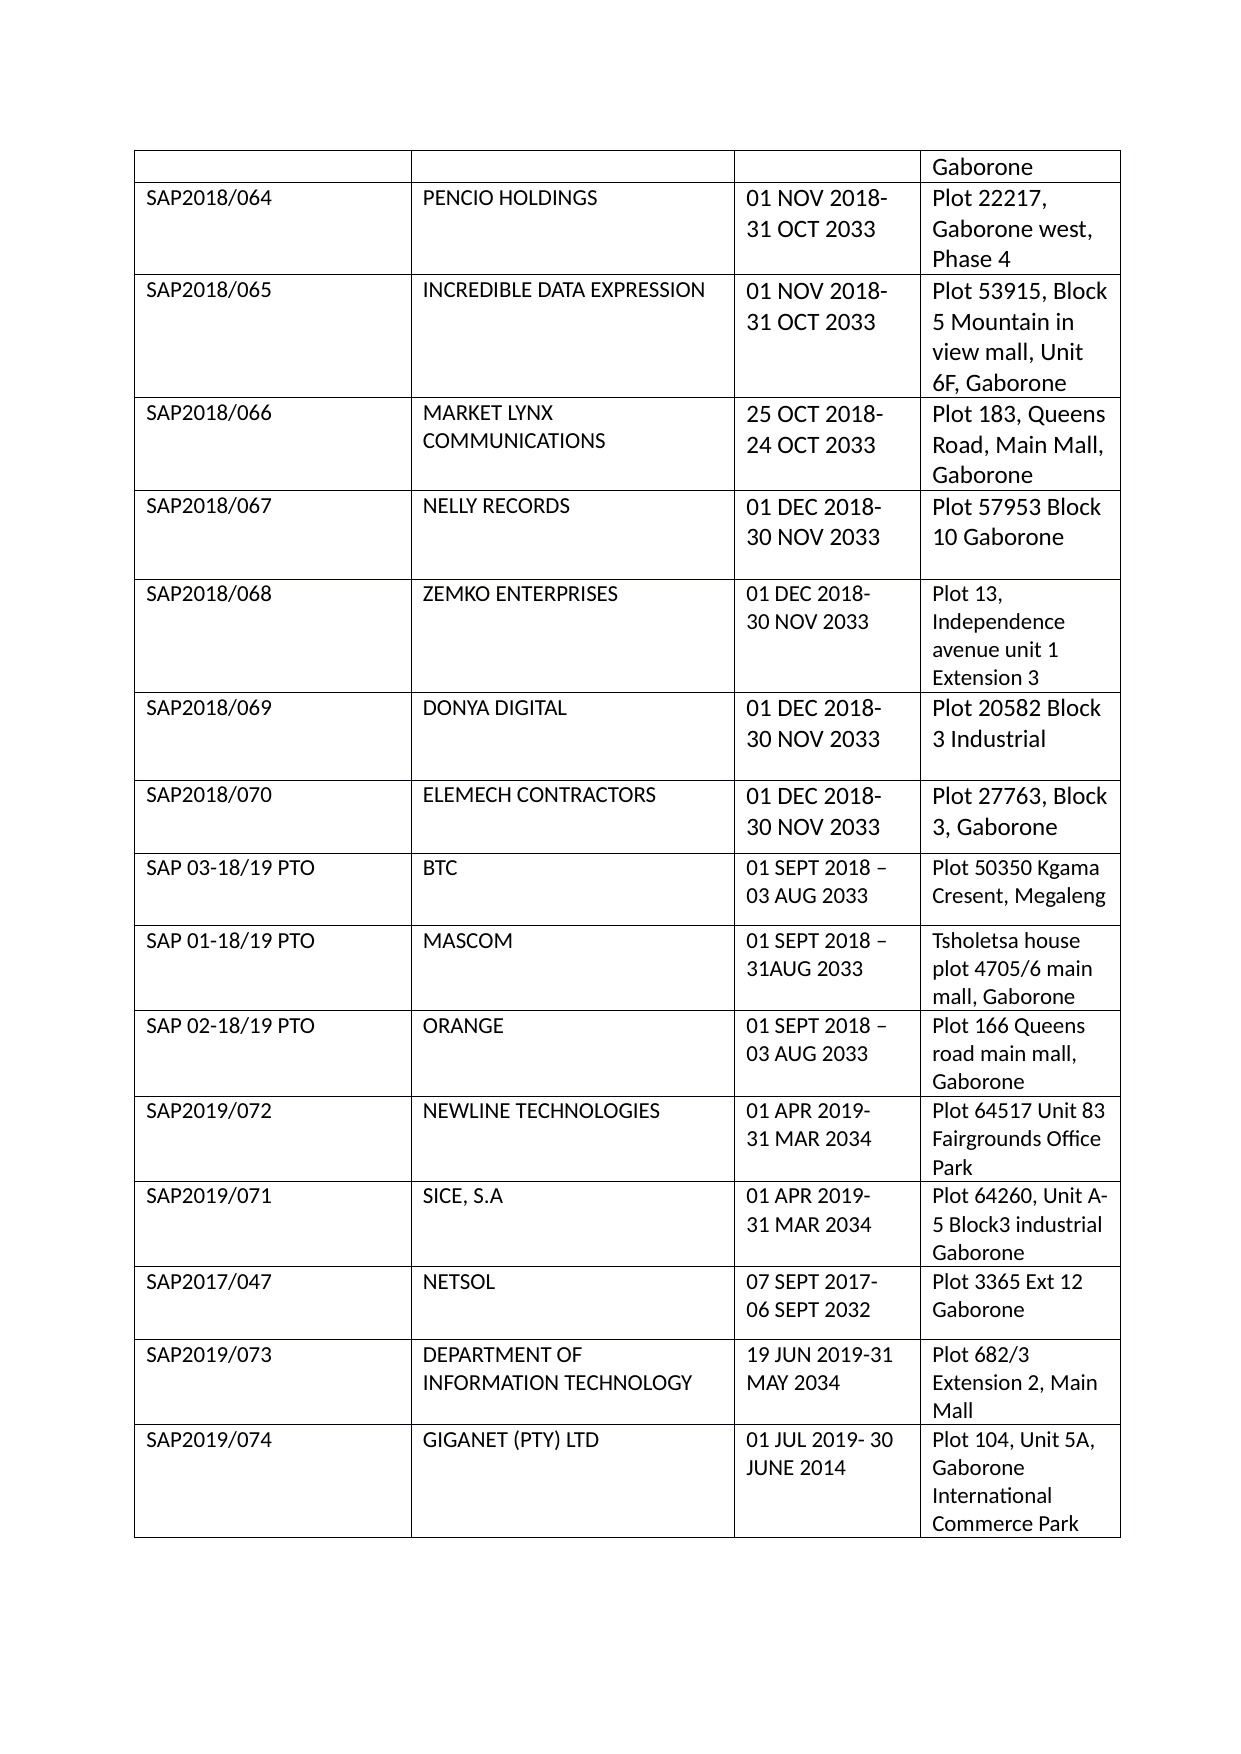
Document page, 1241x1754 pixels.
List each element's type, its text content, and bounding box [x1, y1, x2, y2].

table_cell SAP2018/070 [135, 781, 411, 852]
table_cell Plot 183, Queens Road, Main Mall, Gaborone [921, 398, 1120, 490]
table_cell SAP2018/064 [135, 183, 411, 274]
table_cell SAP2019/074 [135, 1425, 411, 1537]
table_cell 01 DEC 2018- 30 NOV 2033 [735, 580, 920, 692]
table_cell Plot 64517 Unit 83 Fairgrounds Office Park [921, 1097, 1120, 1181]
table_cell 01 DEC 2018- 30 NOV 2033 [735, 491, 920, 578]
table_cell Plot 22217, Gaborone west, Phase 4 [921, 183, 1120, 274]
table_cell 01 APR 2019- 31 MAR 2034 [735, 1182, 920, 1266]
table_cell ORANGE [412, 1011, 734, 1096]
table_cell SAP2018/066 [135, 398, 411, 490]
table_cell [135, 151, 411, 182]
table_cell Plot 50350 Kgama Cresent, Megaleng [921, 854, 1120, 925]
table_cell 01 SEPT 2018 – 03 AUG 2033 [735, 1011, 920, 1096]
table_cell SAP2018/067 [135, 491, 411, 578]
table_cell 01 APR 2019- 31 MAR 2034 [735, 1097, 920, 1181]
table_cell SAP2019/071 [135, 1182, 411, 1266]
table_cell Plot 27763, Block 3, Gaborone [921, 781, 1120, 852]
table_cell [412, 151, 734, 182]
table_cell Plot 3365 Ext 12 Gaborone [921, 1267, 1120, 1339]
table_cell GIGANET (PTY) LTD [412, 1425, 734, 1537]
table_cell SAP 02-18/19 PTO [135, 1011, 411, 1096]
table_cell SAP2017/047 [135, 1267, 411, 1339]
table_cell NEWLINE TECHNOLOGIES [412, 1097, 734, 1181]
table_cell Plot 64260, Unit A-5 Block3 industrial Gaborone [921, 1182, 1120, 1266]
table_cell SAP 03-18/19 PTO [135, 854, 411, 925]
table_cell 01 NOV 2018- 31 OCT 2033 [735, 275, 920, 397]
table_cell SAP2019/073 [135, 1340, 411, 1424]
table_cell SAP2018/068 [135, 580, 411, 692]
table_cell ZEMKO ENTERPRISES [412, 580, 734, 692]
table_cell DEPARTMENT OF INFORMATION TECHNOLOGY [412, 1340, 734, 1424]
table_cell Plot 682/3 Extension 2, Main Mall [921, 1340, 1120, 1424]
table_cell SAP2018/065 [135, 275, 411, 397]
table_cell SAP 01-18/19 PTO [135, 926, 411, 1010]
table_cell SICE, S.A [412, 1182, 734, 1266]
table_cell 25 OCT 2018- 24 OCT 2033 [735, 398, 920, 490]
table_cell 07 SEPT 2017- 06 SEPT 2032 [735, 1267, 920, 1339]
table_cell PENCIO HOLDINGS [412, 183, 734, 274]
table_cell ELEMECH CONTRACTORS [412, 781, 734, 852]
table_cell [735, 151, 920, 182]
table_cell Plot 53915, Block 5 Mountain in view mall, Unit 6F, Gaborone [921, 275, 1120, 397]
table_cell NETSOL [412, 1267, 734, 1339]
table_cell 19 JUN 2019-31 MAY 2034 [735, 1340, 920, 1424]
table_cell 01 DEC 2018- 30 NOV 2033 [735, 693, 920, 779]
table_cell MARKET LYNX COMMUNICATIONS [412, 398, 734, 490]
table_cell SAP2018/069 [135, 693, 411, 779]
table_cell Plot 20582 Block 3 Industrial [921, 693, 1120, 779]
table_cell 01 SEPT 2018 – 31AUG 2033 [735, 926, 920, 1010]
table_cell Gaborone [921, 151, 1120, 182]
table_cell 01 JUL 2019- 30 JUNE 2014 [735, 1425, 920, 1537]
table_cell BTC [412, 854, 734, 925]
table_cell INCREDIBLE DATA EXPRESSION [412, 275, 734, 397]
table_cell 01 SEPT 2018 – 03 AUG 2033 [735, 854, 920, 925]
table_cell 01 NOV 2018- 31 OCT 2033 [735, 183, 920, 274]
table_cell 01 DEC 2018- 30 NOV 2033 [735, 781, 920, 852]
table_cell Tsholetsa house plot 4705/6 main mall, Gaborone [921, 926, 1120, 1010]
table_cell Plot 166 Queens road main mall, Gaborone [921, 1011, 1120, 1096]
table_cell DONYA DIGITAL [412, 693, 734, 779]
table_cell MASCOM [412, 926, 734, 1010]
table_cell Plot 104, Unit 5A, Gaborone International Commerce Park [921, 1425, 1120, 1537]
table_cell Plot 13, Independence avenue unit 1 Extension 3 [921, 580, 1120, 692]
table_cell Plot 57953 Block 10 Gaborone [921, 491, 1120, 578]
table_cell NELLY RECORDS [412, 491, 734, 578]
table_cell SAP2019/072 [135, 1097, 411, 1181]
